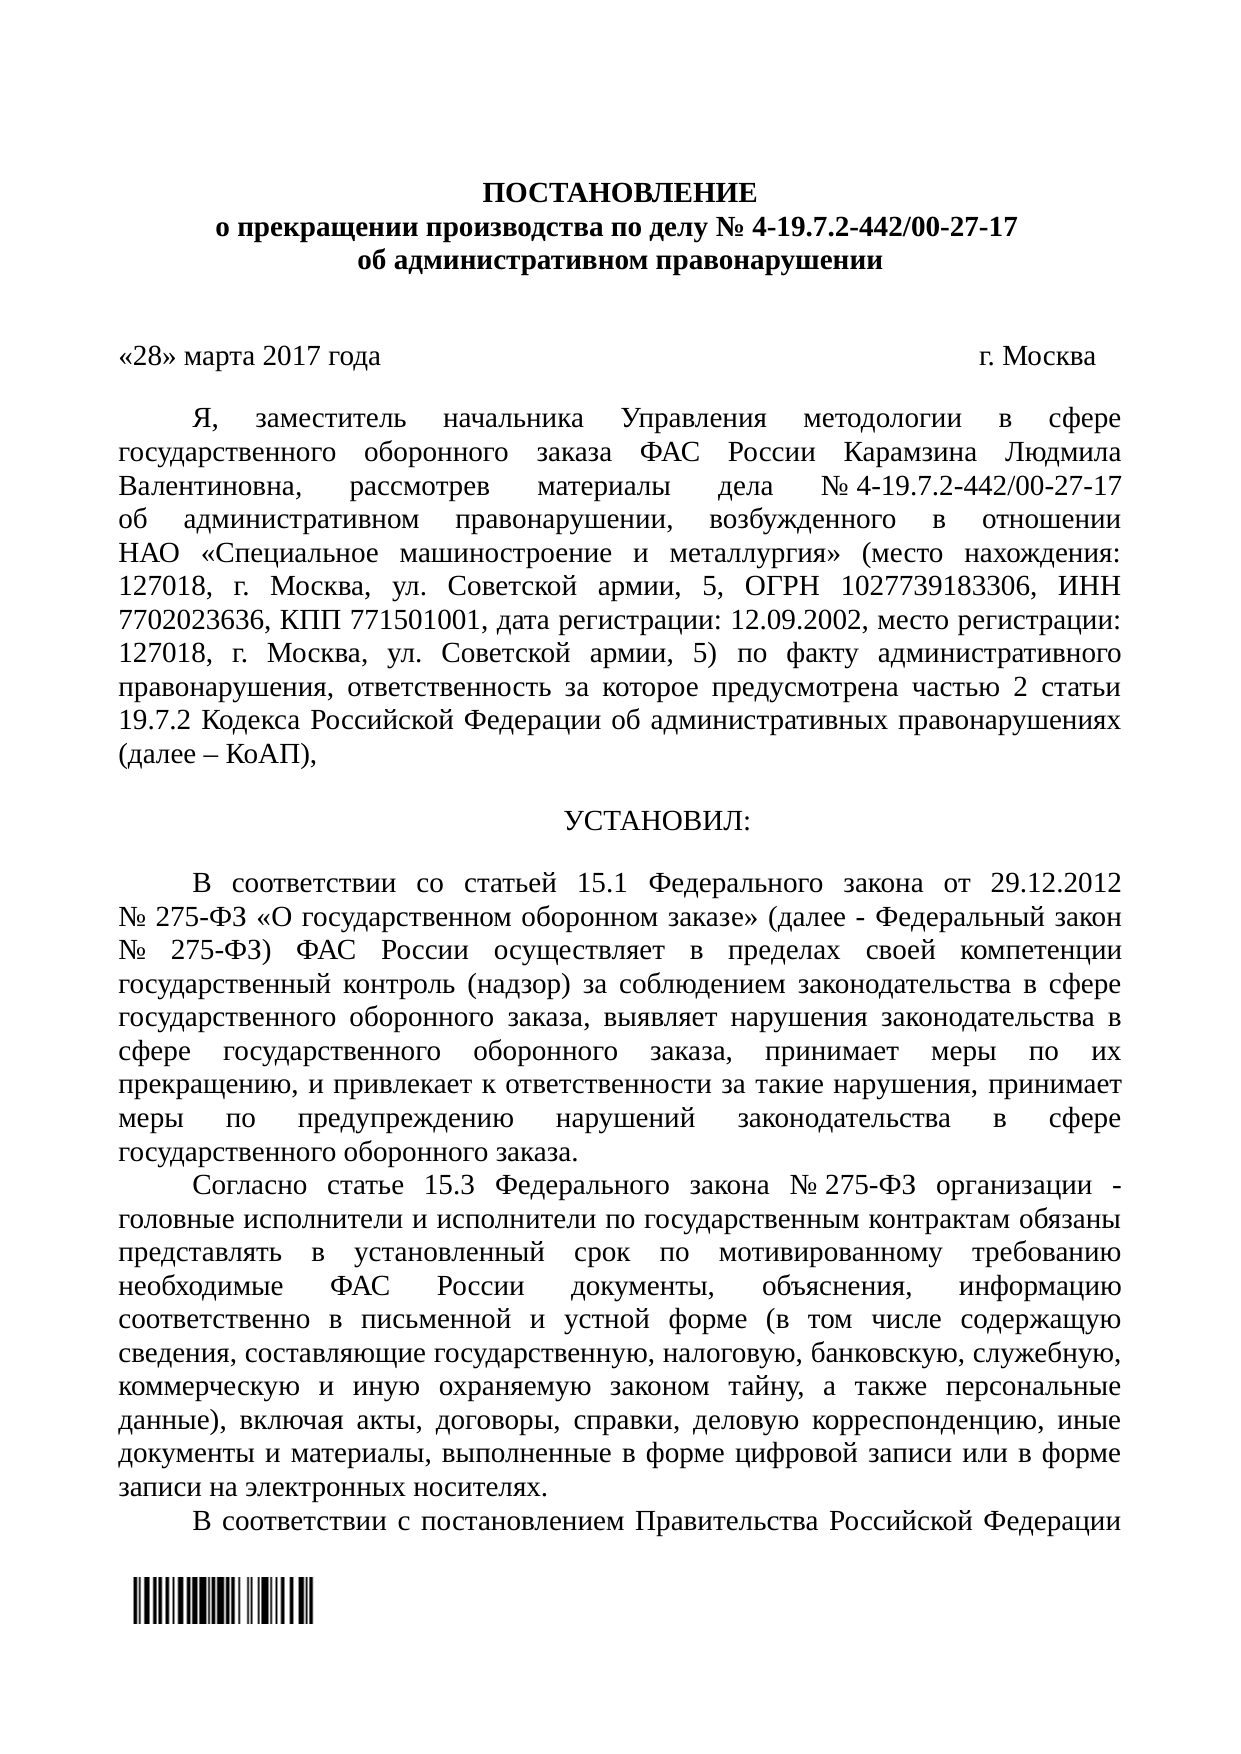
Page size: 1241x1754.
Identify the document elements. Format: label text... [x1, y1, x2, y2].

text «28» марта 2017 года г. Москва [118, 338, 1122, 372]
subtitle ПОСТАНОВЛЕНИЕ [118, 176, 1122, 209]
picture [118, 1577, 331, 1624]
text о прекращении производства по делу № 4-19.7.2-442/00-27-17 [118, 209, 1122, 242]
text об административном правонарушении [118, 242, 1122, 276]
text В соответствии со статьей 15.1 Федерального закона от 29.12.2012 № 275-ФЗ «О государственном оборонном заказе» (далее - Федеральный закон № 275-ФЗ) ФАС России осуществляет в пределах своей компетенции государственный контроль (надзор) за соблюдением законодательства в сфере государственного оборонного заказа, выявляет нарушения законодательства в сфере государственного оборонного заказа, принимает меры по их прекращению, и привлекает к ответственности за такие нарушения, принимает меры по предупреждению нарушений законодательства в сфере государственного оборонного заказа. [118, 865, 1122, 1167]
text Согласно статье 15.3 Федерального закона № 275-ФЗ организации - головные исполнители и исполнители по государственным контрактам обязаны представлять в установленный срок по мотивированному требованию необходимые ФАС России документы, объяснения, информацию соответственно в письменной и устной форме (в том числе содержащую сведения, составляющие государственную, налоговую, банковскую, служебную, коммерческую и иную охраняемую законом тайну, а также персональные данные), включая акты, договоры, справки, деловую корреспонденцию, иные документы и материалы, выполненные в форме цифровой записи или в форме записи на электронных носителях. [118, 1167, 1122, 1503]
text В соответствии с постановлением Правительства Российской Федерации [118, 1503, 1122, 1536]
text УСТАНОВИЛ: [118, 803, 1122, 837]
text Я, заместитель начальника Управления методологии в сфере государственного оборонного заказа ФАС России Карамзина Людмила Валентиновна, рассмотрев материалы дела № 4-19.7.2-442/00-27-17 об административном правонарушении, возбужденного в отношении НАО «Специальное машиностроение и металлургия» (место нахождения: 127018, г. Москва, ул. Советской армии, 5, ОГРН 1027739183306, ИНН 7702023636, КПП 771501001, дата регистрации: 12.09.2002, место регистрации: 127018, г. Москва, ул. Советской армии, 5) по факту административного правонарушения, ответственность за которое предусмотрена частью 2 статьи 19.7.2 Кодекса Российской Федерации об административных правонарушениях (далее – КоАП), [118, 401, 1122, 769]
